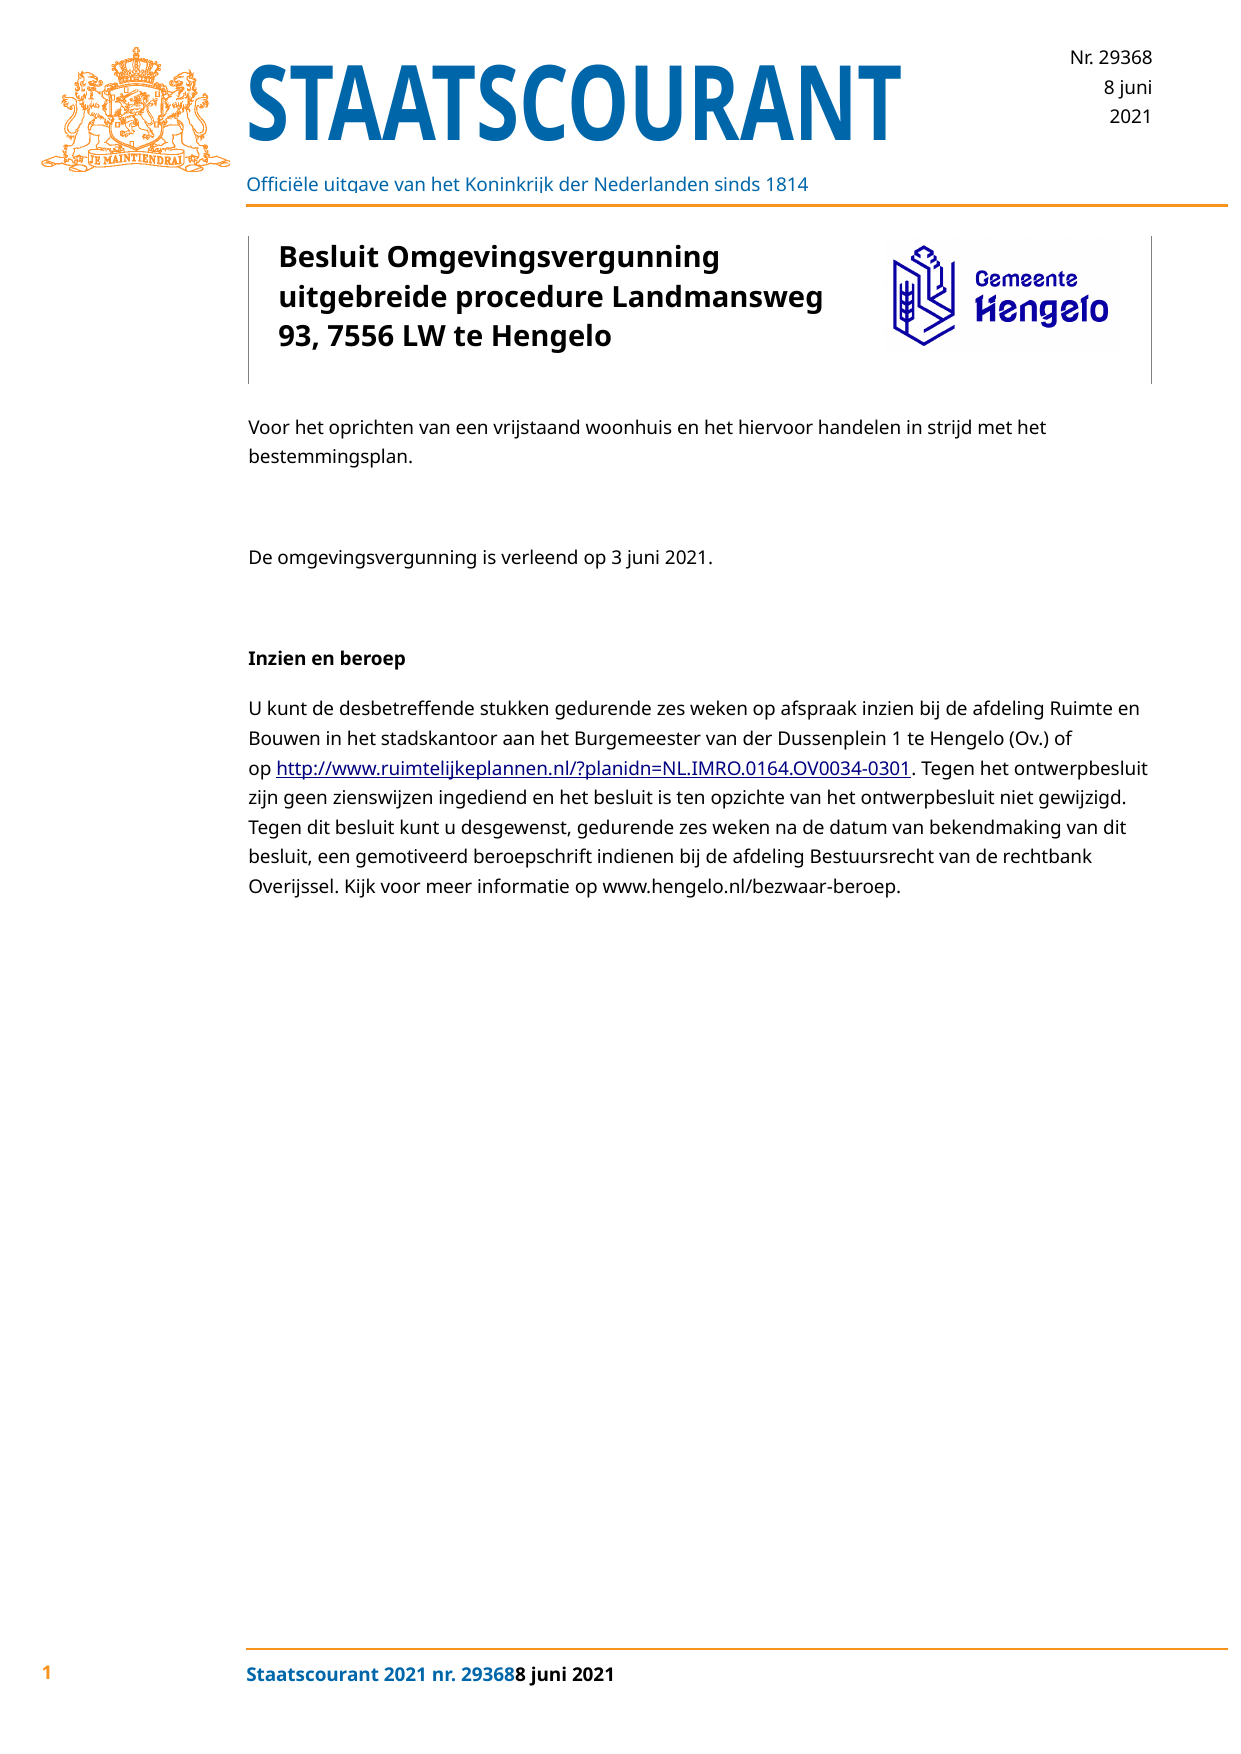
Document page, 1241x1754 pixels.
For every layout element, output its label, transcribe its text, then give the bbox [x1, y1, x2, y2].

picture [41, 47, 231, 172]
table_header [850, 236, 1151, 384]
picture [882, 236, 1119, 355]
text Voor het oprichten van een vrijstaand woonhuis en het hiervoor handelen in strijd met het bestemmingsplan. [248, 414, 1152, 469]
text Inzien en beroep [248, 645, 1152, 671]
text U kunt de desbetreffende stukken gedurende zes weken op afspraak inzien bij de afdeling Ruimte en Bouwen in het stadskantoor aan het Burgemeester van der Dussenplein 1 te Hengelo (Ov.) of op http://www.ruimtelijkeplannen.nl/?planidn=NL.IMRO.0164.OV0034-0301. Tegen het ontwerpbesluit zijn geen zienswijzen ingediend en het besluit is ten opzichte van het ontwerpbesluit niet gewijzigd. Tegen dit besluit kunt u desgewenst, gedurende zes weken na de datum van bekendmaking van dit besluit, een gemotiveerd beroepschrift indienen bij de afdeling Bestuursrecht van de rechtbank Overijssel. Kijk voor meer informatie op www.hengelo.nl/bezwaar-beroep. [248, 696, 1152, 899]
table_header Besluit Omgevingsvergunning uitgebreide procedure Landmansweg 93, 7556 LW te Hengelo [249, 236, 850, 384]
text De omgevingsvergunning is verleend op 3 juni 2021. [248, 544, 1152, 570]
